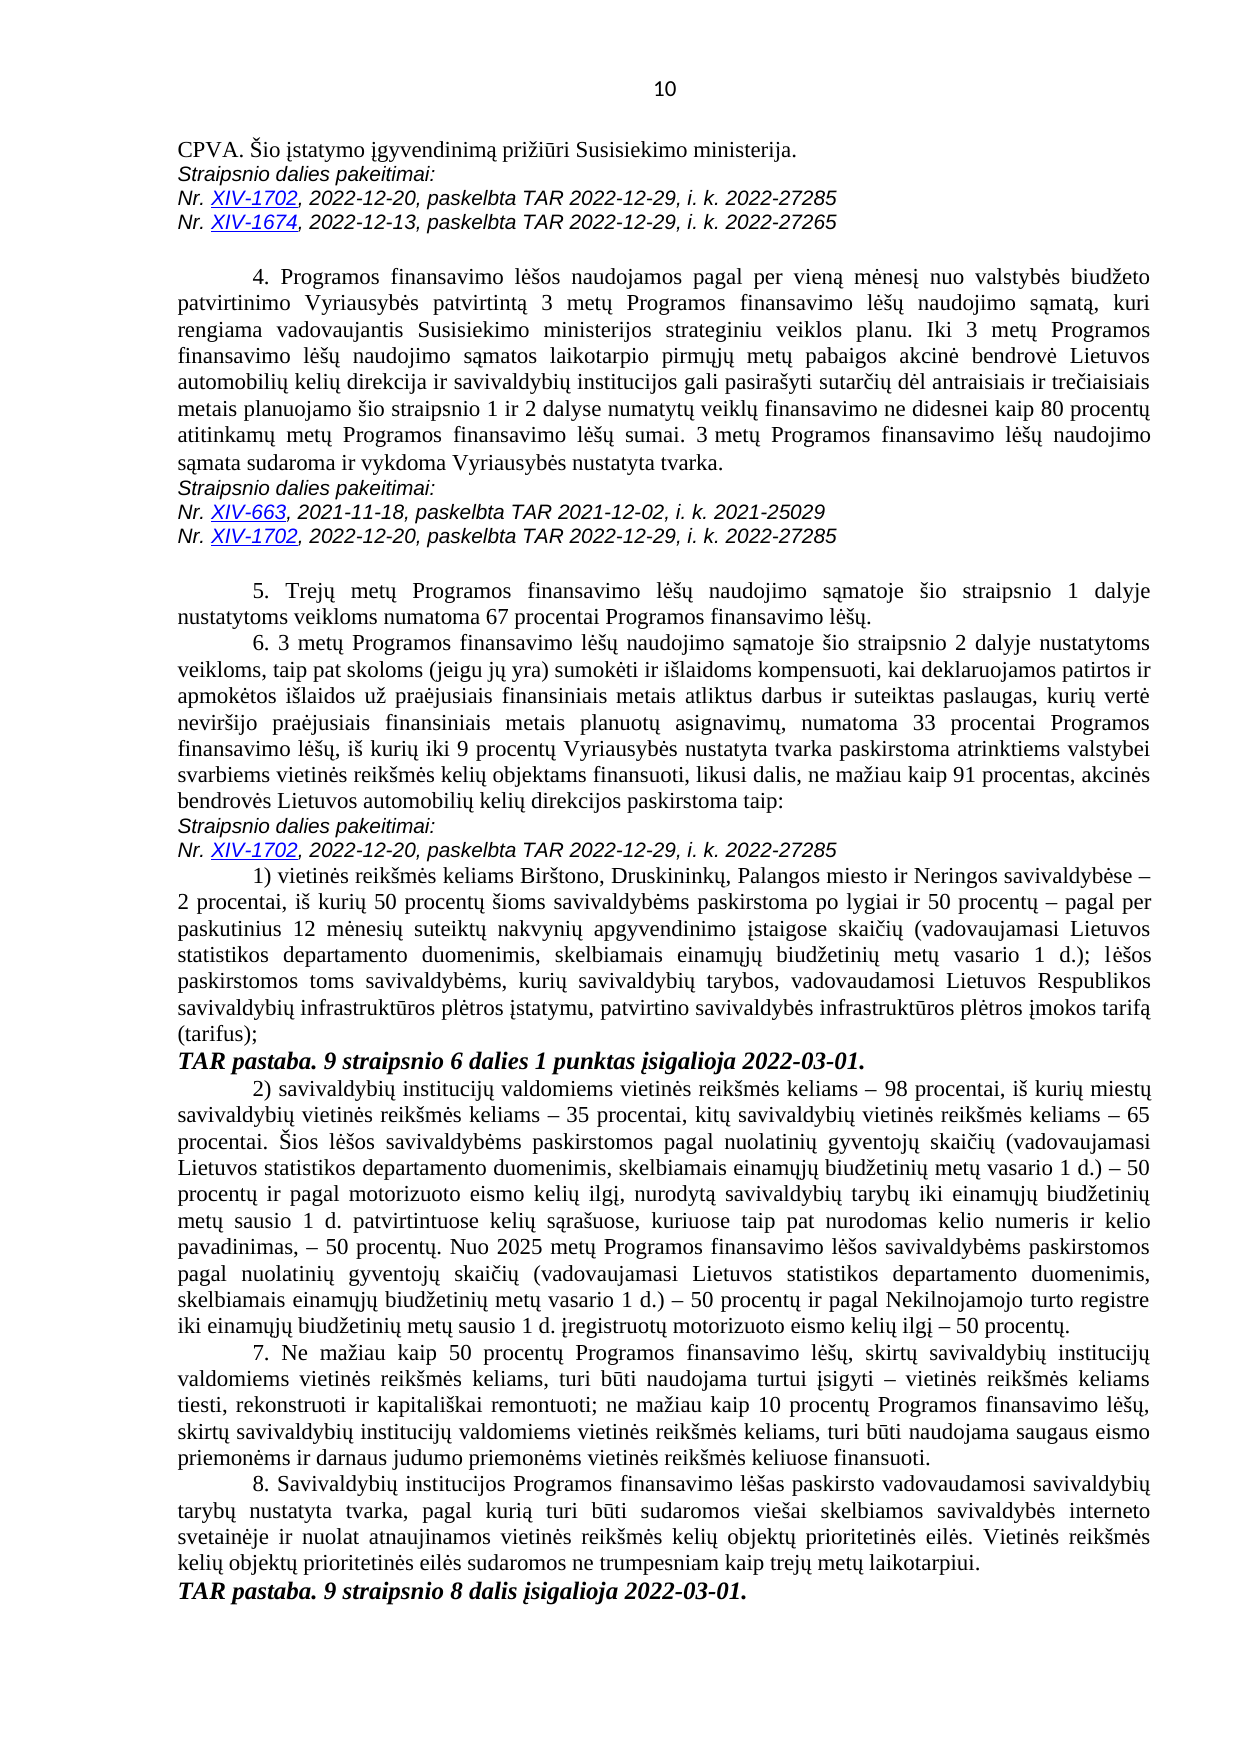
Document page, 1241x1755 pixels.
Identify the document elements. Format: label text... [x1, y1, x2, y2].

text Straipsnio dalies pakeitimai: [177, 814, 1152, 838]
text Nr. XIV-1702, 2022-12-20, paskelbta TAR 2022-12-29, i. k. 2022-27285 [177, 186, 1152, 210]
text 6. 3 metų Programos finansavimo lėšų naudojimo sąmatoje šio straipsnio 2 dalyje nustatytoms veikloms, taip pat skoloms (jeigu jų yra) sumokėti ir išlaidoms kompensuoti, kai deklaruojamos patirtos ir apmokėtos išlaidos už praėjusiais finansiniais metais atliktus darbus ir suteiktas paslaugas, kurių vertė neviršijo praėjusiais finansiniais metais planuotų asignavimų, numatoma 33 procentai Programos finansavimo lėšų, iš kurių iki 9 procentų Vyriausybės nustatyta tvarka paskirstoma atrinktiems valstybei svarbiems vietinės reikšmės kelių objektams finansuoti, likusi dalis, ne mažiau kaip 91 procentas, akcinės bendrovės Lietuvos automobilių kelių direkcijos paskirstoma taip: [177, 629, 1152, 814]
text 8. Savivaldybių institucijos Programos finansavimo lėšas paskirsto vadovaudamosi savivaldybių tarybų nustatyta tvarka, pagal kurią turi būti sudaromos viešai skelbiamos savivaldybės interneto svetainėje ir nuolat atnaujinamos vietinės reikšmės kelių objektų prioritetinės eilės. Vietinės reikšmės kelių objektų prioritetinės eilės sudaromos ne trumpesniam kaip trejų metų laikotarpiui. [177, 1470, 1152, 1576]
text 4. Programos finansavimo lėšos naudojamos pagal per vieną mėnesį nuo valstybės biudžeto patvirtinimo Vyriausybės patvirtintą 3 metų Programos finansavimo lėšų naudojimo sąmatą, kuri rengiama vadovaujantis Susisiekimo ministerijos strateginiu veiklos planu. Iki 3 metų Programos finansavimo lėšų naudojimo sąmatos laikotarpio pirmųjų metų pabaigos akcinė bendrovė Lietuvos automobilių kelių direkcija ir savivaldybių institucijos gali pasirašyti sutarčių dėl antraisiais ir trečiaisiais metais planuojamo šio straipsnio 1 ir 2 dalyse numatytų veiklų finansavimo ne didesnei kaip 80 procentų atitinkamų metų Programos finansavimo lėšų sumai. 3 metų Programos finansavimo lėšų naudojimo sąmata sudaroma ir vykdoma Vyriausybės nustatyta tvarka. [177, 263, 1152, 476]
text 1) vietinės reikšmės keliams Birštono, Druskininkų, Palangos miesto ir Neringos savivaldybėse – 2 procentai, iš kurių 50 procentų šioms savivaldybėms paskirstoma po lygiai ir 50 procentų – pagal per paskutinius 12 mėnesių suteiktų nakvynių apgyvendinimo įstaigose skaičių (vadovaujamasi Lietuvos statistikos departamento duomenimis, skelbiamais einamųjų biudžetinių metų vasario 1 d.); lėšos paskirstomos toms savivaldybėms, kurių savivaldybių tarybos, vadovaudamosi Lietuvos Respublikos savivaldybių infrastruktūros plėtros įstatymu, patvirtino savivaldybės infrastruktūros plėtros įmokos tarifą (tarifus); [177, 862, 1152, 1046]
text TAR pastaba. 9 straipsnio 6 dalies 1 punktas įsigalioja 2022-03-01. [177, 1046, 1152, 1075]
text Nr. XIV-1674, 2022-12-13, paskelbta TAR 2022-12-29, i. k. 2022-27265 [177, 210, 1152, 234]
text Straipsnio dalies pakeitimai: [177, 162, 1152, 186]
text 7. Ne mažiau kaip 50 procentų Programos finansavimo lėšų, skirtų savivaldybių institucijų valdomiems vietinės reikšmės keliams, turi būti naudojama turtui įsigyti – vietinės reikšmės keliams tiesti, rekonstruoti ir kapitališkai remontuoti; ne mažiau kaip 10 procentų Programos finansavimo lėšų, skirtų savivaldybių institucijų valdomiems vietinės reikšmės keliams, turi būti naudojama saugaus eismo priemonėms ir darnaus judumo priemonėms vietinės reikšmės keliuose finansuoti. [177, 1339, 1152, 1470]
text 5. Trejų metų Programos finansavimo lėšų naudojimo sąmatoje šio straipsnio 1 dalyje nustatytoms veikloms numatoma 67 procentai Programos finansavimo lėšų. [177, 577, 1152, 629]
text Nr. XIV-1702, 2022-12-20, paskelbta TAR 2022-12-29, i. k. 2022-27285 [177, 838, 1152, 862]
text Nr. XIV-663, 2021-11-18, paskelbta TAR 2021-12-02, i. k. 2021-25029 [177, 500, 1152, 524]
text Straipsnio dalies pakeitimai: [177, 476, 1152, 500]
text CPVA. Šio įstatymo įgyvendinimą prižiūri Susisiekimo ministerija. [177, 136, 1152, 162]
text Nr. XIV-1702, 2022-12-20, paskelbta TAR 2022-12-29, i. k. 2022-27285 [177, 524, 1152, 548]
text TAR pastaba. 9 straipsnio 8 dalis įsigalioja 2022-03-01. [177, 1576, 1152, 1604]
text 2) savivaldybių institucijų valdomiems vietinės reikšmės keliams – 98 procentai, iš kurių miestų savivaldybių vietinės reikšmės keliams – 35 procentai, kitų savivaldybių vietinės reikšmės keliams – 65 procentai. Šios lėšos savivaldybėms paskirstomos pagal nuolatinių gyventojų skaičių (vadovaujamasi Lietuvos statistikos departamento duomenimis, skelbiamais einamųjų biudžetinių metų vasario 1 d.) – 50 procentų ir pagal motorizuoto eismo kelių ilgį, nurodytą savivaldybių tarybų iki einamųjų biudžetinių metų sausio 1 d. patvirtintuose kelių sąrašuose, kuriuose taip pat nurodomas kelio numeris ir kelio pavadinimas, – 50 procentų. Nuo 2025 metų Programos finansavimo lėšos savivaldybėms paskirstomos pagal nuolatinių gyventojų skaičių (vadovaujamasi Lietuvos statistikos departamento duomenimis, skelbiamais einamųjų biudžetinių metų vasario 1 d.) – 50 procentų ir pagal Nekilnojamojo turto registre iki einamųjų biudžetinių metų sausio 1 d. įregistruotų motorizuoto eismo kelių ilgį – 50 procentų. [177, 1075, 1152, 1339]
